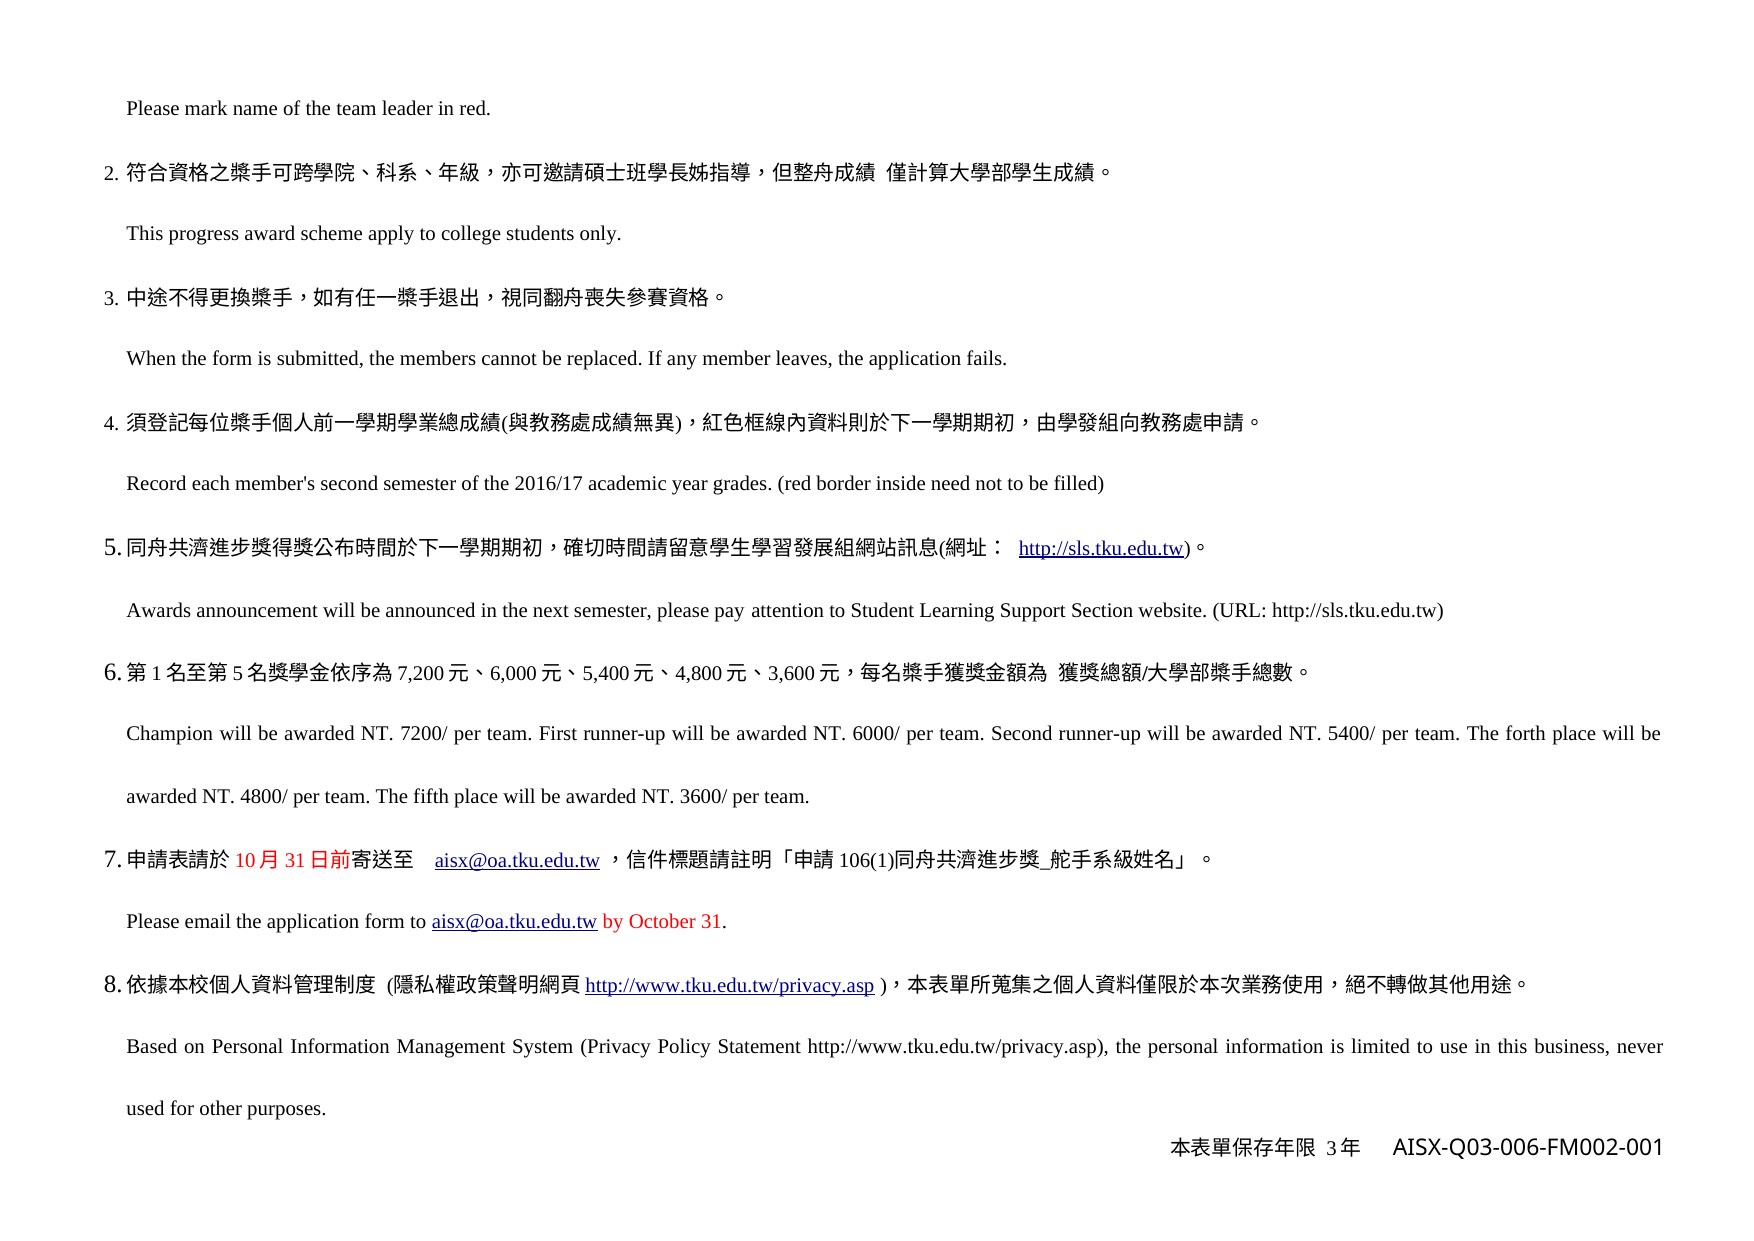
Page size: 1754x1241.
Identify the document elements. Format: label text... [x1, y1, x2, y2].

text Awards announcement will be announced in the next semester, please pay attention to Student Learning Support Section website. (URL: http://sls.tku.edu.tw) [126, 567, 1665, 629]
text Based on Personal Information Management System (Privacy Policy Statement http://www.tku.edu.tw/privacy.asp), the personal information is limited to use in this business, never used for other purposes. [126, 1004, 1665, 1129]
text When the form is submitted, the members cannot be replaced. If any member leaves, the application fails. [126, 317, 1665, 379]
list 依據本校個人資料管理制度 (隱私權政策聲明網頁http://www.tku.edu.tw/privacy.asp )，本表單所蒐集之個人資料僅限於本次業務使用，絕不轉做其他用途。 [103, 942, 1665, 1004]
list 第1名至第5名獎學金依序為7,200元、6,000元、5,400元、4,800元、3,600元，每名槳手獲獎金額為 獲獎總額/大學部槳手總數。 [103, 629, 1665, 692]
list 中途不得更換槳手，如有任一槳手退出，視同翻舟喪失參賽資格。 [103, 254, 1665, 317]
list 申請表請於10月31日前寄送至 aisx@oa.tku.edu.tw ，信件標題請註明「申請106(1)同舟共濟進步獎_舵手系級姓名」。 [103, 817, 1665, 879]
text Champion will be awarded NT. 7200/ per team. First runner-up will be awarded NT. 6000/ per team. Second runner-up will be awarded NT. 5400/ per team. The forth place will be awarded NT. 4800/ per team. The fifth place will be awarded NT. 3600/ per team. [126, 692, 1665, 817]
list 同舟共濟進步獎得獎公布時間於下一學期期初，確切時間請留意學生學習發展組網站訊息(網址： http://sls.tku.edu.tw)。 [103, 504, 1665, 567]
text Record each member's second semester of the 2016/17 academic year grades. (red border inside need not to be filled) [126, 442, 1665, 504]
text Please mark name of the team leader in red. [126, 67, 1665, 129]
text Please email the application form to aisx@oa.tku.edu.tw by October 31. [126, 879, 1665, 942]
list 符合資格之槳手可跨學院、科系、年級，亦可邀請碩士班學長姊指導，但整舟成績 僅計算大學部學生成績。 [103, 129, 1665, 192]
text This progress award scheme apply to college students only. [126, 192, 1665, 254]
list 須登記每位槳手個人前一學期學業總成績(與教務處成績無異)，紅色框線內資料則於下一學期期初，由學發組向教務處申請。 [103, 379, 1665, 442]
